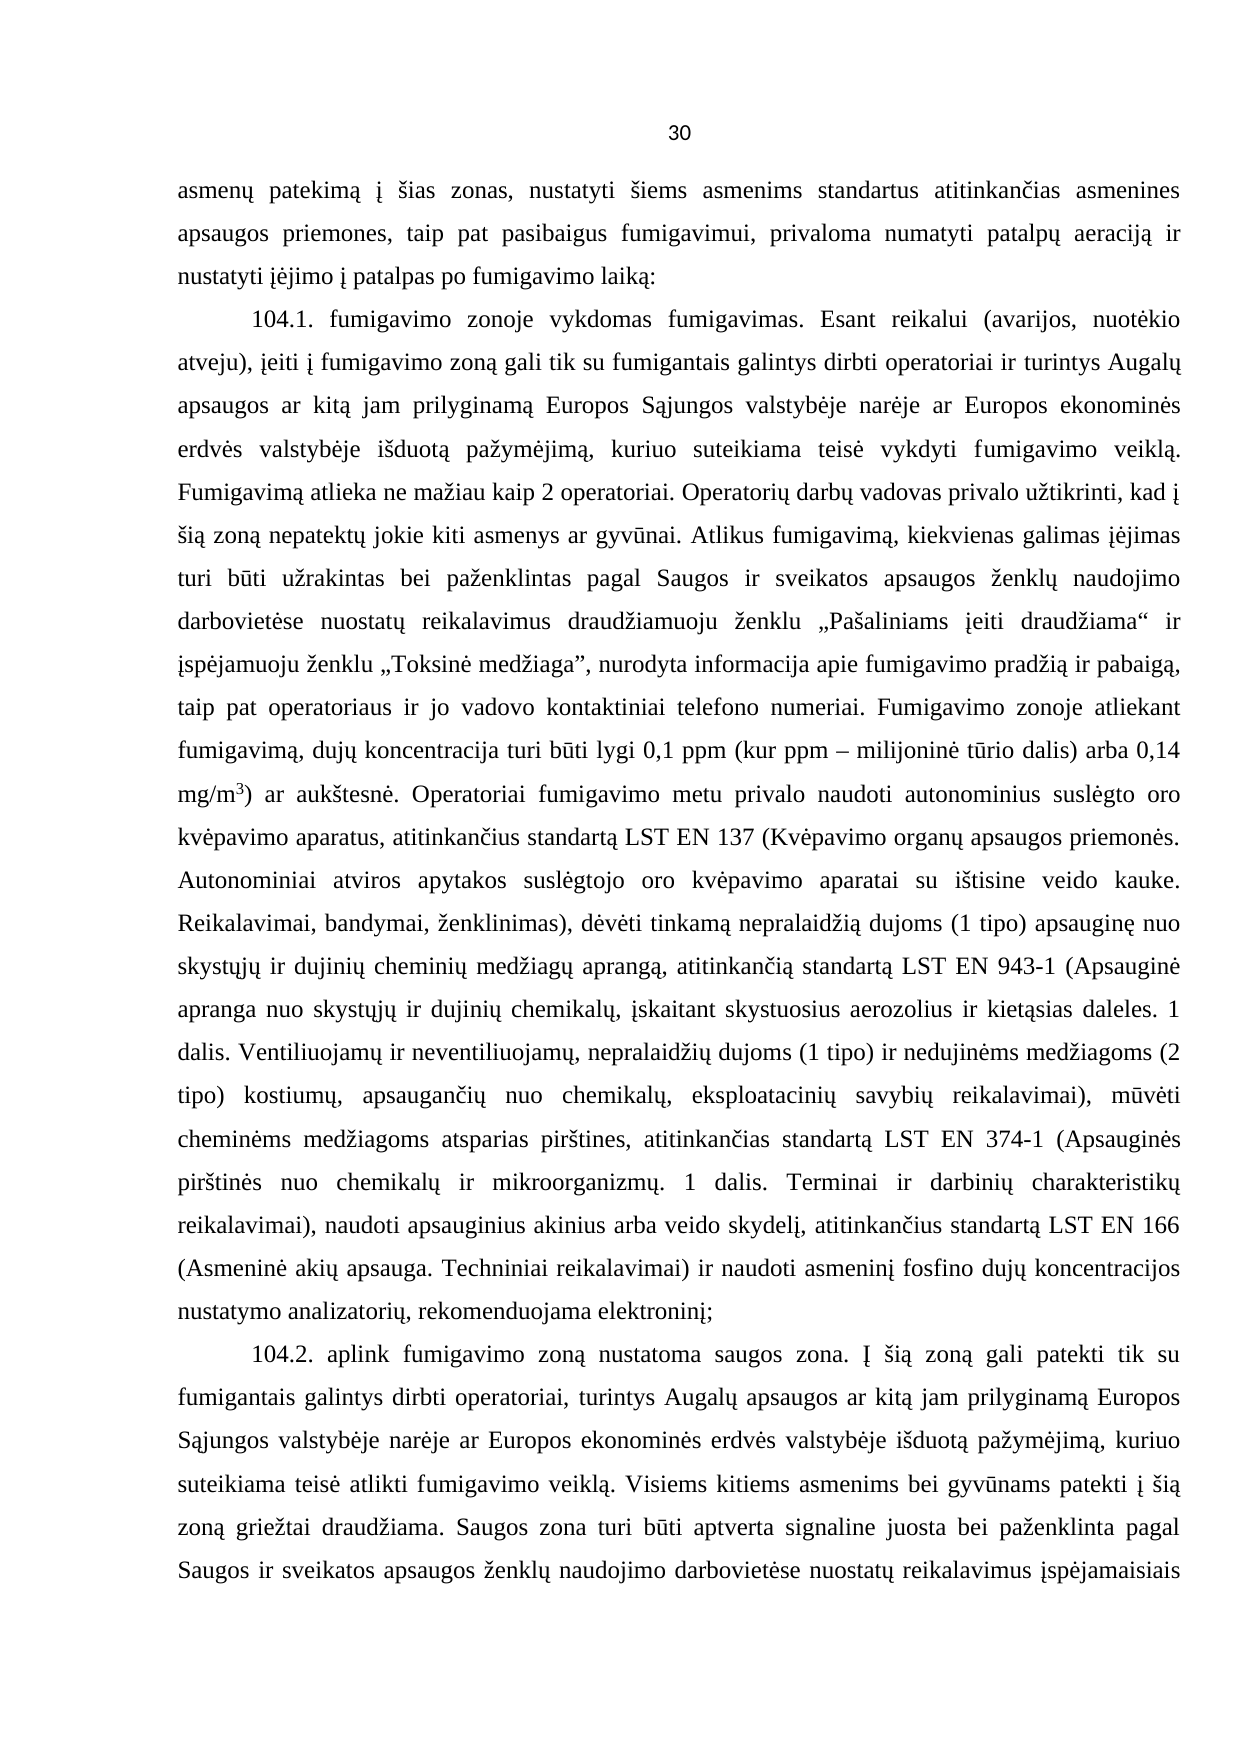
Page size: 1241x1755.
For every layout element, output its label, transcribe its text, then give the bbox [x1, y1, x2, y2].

text 104.1. fumigavimo zonoje vykdomas fumigavimas. Esant reikalui (avarijos, nuotėkio atveju), įeiti į fumigavimo zoną gali tik su fumigantais galintys dirbti operatoriai ir turintys Augalų apsaugos ar kitą jam prilyginamą Europos Sąjungos valstybėje narėje ar Europos ekonominės erdvės valstybėje išduotą pažymėjimą, kuriuo suteikiama teisė vykdyti fumigavimo veiklą. Fumigavimą atlieka ne mažiau kaip 2 operatoriai. Operatorių darbų vadovas privalo užtikrinti, kad į šią zoną nepatektų jokie kiti asmenys ar gyvūnai. Atlikus fumigavimą, kiekvienas galimas įėjimas turi būti užrakintas bei paženklintas pagal Saugos ir sveikatos apsaugos ženklų naudojimo darbovietėse nuostatų reikalavimus draudžiamuoju ženklu „Pašaliniams įeiti draudžiama“ ir įspėjamuoju ženklu „Toksinė medžiaga”, nurodyta informacija apie fumigavimo pradžią ir pabaigą, taip pat operatoriaus ir jo vadovo kontaktiniai telefono numeriai. Fumigavimo zonoje atliekant fumigavimą, dujų koncentracija turi būti lygi 0,1 ppm (kur ppm – milijoninė tūrio dalis) arba 0,14 mg/m3) ar aukštesnė. Operatoriai fumigavimo metu privalo naudoti autonominius suslėgto oro kvėpavimo aparatus, atitinkančius standartą LST EN 137 (Kvėpavimo organų apsaugos priemonės. Autonominiai atviros apytakos suslėgtojo oro kvėpavimo aparatai su ištisine veido kauke. Reikalavimai, bandymai, ženklinimas), dėvėti tinkamą nepralaidžią dujoms (1 tipo) apsauginę nuo skystųjų ir dujinių cheminių medžiagų aprangą, atitinkančią standartą LST EN 943-1 (Apsauginė apranga nuo skystųjų ir dujinių chemikalų, įskaitant skystuosius aerozolius ir kietąsias daleles. 1 dalis. Ventiliuojamų ir neventiliuojamų, nepralaidžių dujoms (1 tipo) ir nedujinėms medžiagoms (2 tipo) kostiumų, apsaugančių nuo chemikalų, eksploatacinių savybių reikalavimai), mūvėti cheminėms medžiagoms atsparias pirštines, atitinkančias standartą LST EN 374-1 (Apsauginės pirštinės nuo chemikalų ir mikroorganizmų. 1 dalis. Terminai ir darbinių charakteristikų reikalavimai), naudoti apsauginius akinius arba veido skydelį, atitinkančius standartą LST EN 166 (Asmeninė akių apsauga. Techniniai reikalavimai) ir naudoti asmeninį fosfino dujų koncentracijos nustatymo analizatorių, rekomenduojama elektroninį; [177, 304, 1181, 1325]
text asmenų patekimą į šias zonas, nustatyti šiems asmenims standartus atitinkančias asmenines apsaugos priemones, taip pat pasibaigus fumigavimui, privaloma numatyti patalpų aeraciją ir nustatyti įėjimo į patalpas po fumigavimo laiką: [177, 175, 1181, 290]
text 104.2. aplink fumigavimo zoną nustatoma saugos zona. Į šią zoną gali patekti tik su fumigantais galintys dirbti operatoriai, turintys Augalų apsaugos ar kitą jam prilyginamą Europos Sąjungos valstybėje narėje ar Europos ekonominės erdvės valstybėje išduotą pažymėjimą, kuriuo suteikiama teisė atlikti fumigavimo veiklą. Visiems kitiems asmenims bei gyvūnams patekti į šią zoną griežtai draudžiama. Saugos zona turi būti aptverta signaline juosta bei paženklinta pagal Saugos ir sveikatos apsaugos ženklų naudojimo darbovietėse nuostatų reikalavimus įspėjamaisiais [177, 1339, 1181, 1584]
